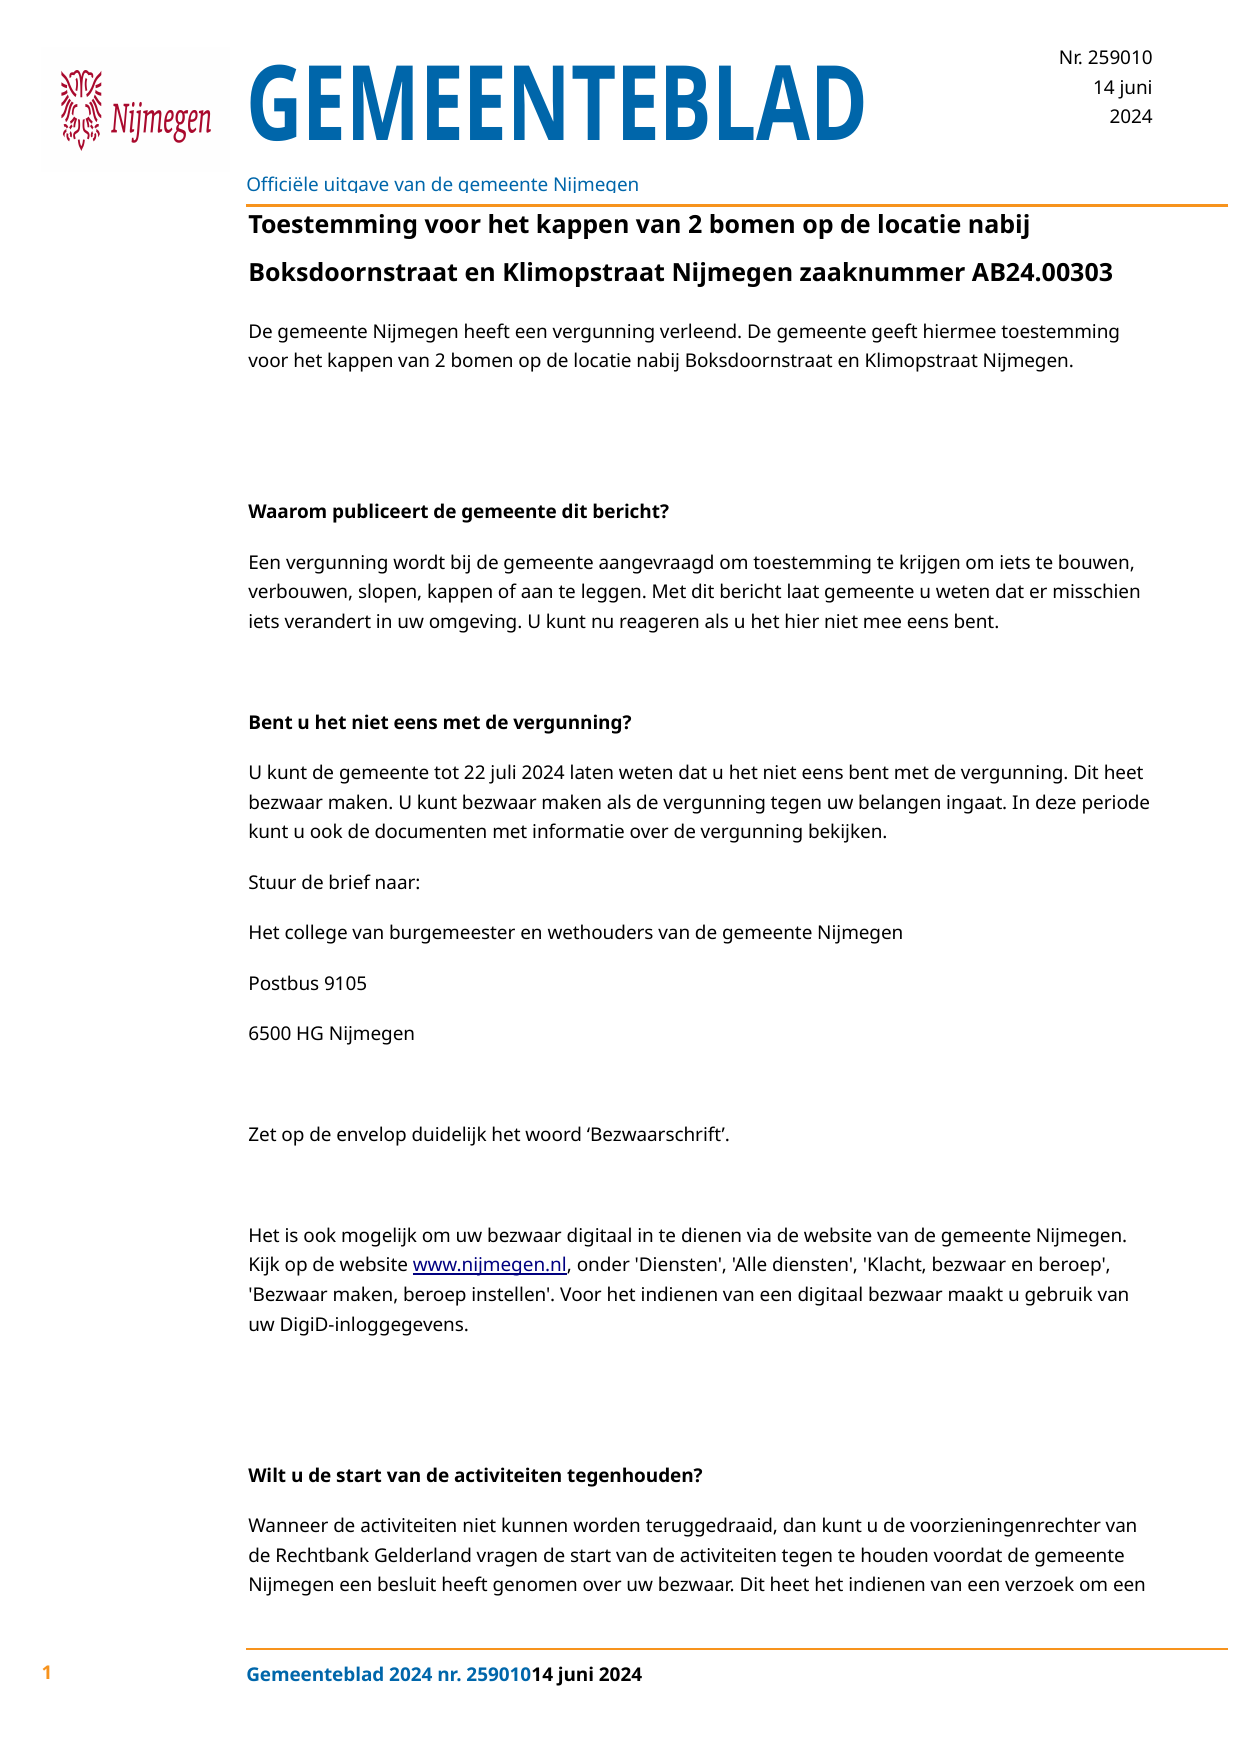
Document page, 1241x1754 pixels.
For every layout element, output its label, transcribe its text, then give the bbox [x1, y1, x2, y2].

text Het college van burgemeester en wethouders van de gemeente Nijmegen [248, 919, 1152, 945]
picture [41, 47, 231, 172]
text De gemeente Nijmegen heeft een vergunning verleend. De gemeente geeft hiermee toestemming voor het kappen van 2 bomen op de locatie nabij Boksdoornstraat en Klimopstraat Nijmegen. [248, 318, 1152, 373]
text Postbus 9105 [248, 970, 1152, 996]
text Wilt u de start van de activiteiten tegenhouden? [248, 1462, 1152, 1488]
text Toestemming voor het kappen van 2 bomen op de locatie nabij Boksdoornstraat en Klimopstraat Nijmegen zaaknummer AB24.00303 [248, 207, 1152, 288]
text Bent u het niet eens met de vergunning? [248, 709, 1152, 735]
text Een vergunning wordt bij de gemeente aangevraagd om toestemming te krijgen om iets te bouwen, verbouwen, slopen, kappen of aan te leggen. Met dit bericht laat gemeente u weten dat er misschien iets verandert in uw omgeving. U kunt nu reageren als u het hier niet mee eens bent. [248, 549, 1152, 634]
text Wanneer de activiteiten niet kunnen worden teruggedraaid, dan kunt u de voorzieningenrechter van de Rechtbank Gelderland vragen de start van de activiteiten tegen te houden voordat de gemeente Nijmegen een besluit heeft genomen over uw bezwaar. Dit heet het indienen van een verzoek om een [248, 1512, 1152, 1597]
text Zet op de envelop duidelijk het woord ‘Bezwaarschrift’. [248, 1121, 1152, 1147]
text Het is ook mogelijk om uw bezwaar digitaal in te dienen via de website van de gemeente Nijmegen. Kijk op de website www.nijmegen.nl, onder 'Diensten', 'Alle diensten', 'Klacht, bezwaar en beroep', 'Bezwaar maken, beroep instellen'. Voor het indienen van een digitaal bezwaar maakt u gebruik van uw DigiD-inloggegevens. [248, 1222, 1152, 1337]
text Stuur de brief naar: [248, 869, 1152, 895]
text 6500 HG Nijmegen [248, 1020, 1152, 1046]
text U kunt de gemeente tot 22 juli 2024 laten weten dat u het niet eens bent met de vergunning. Dit heet bezwaar maken. U kunt bezwaar maken als de vergunning tegen uw belangen ingaat. In deze periode kunt u ook de documenten met informatie over de vergunning bekijken. [248, 759, 1152, 844]
text Waarom publiceert de gemeente dit bericht? [248, 499, 1152, 524]
